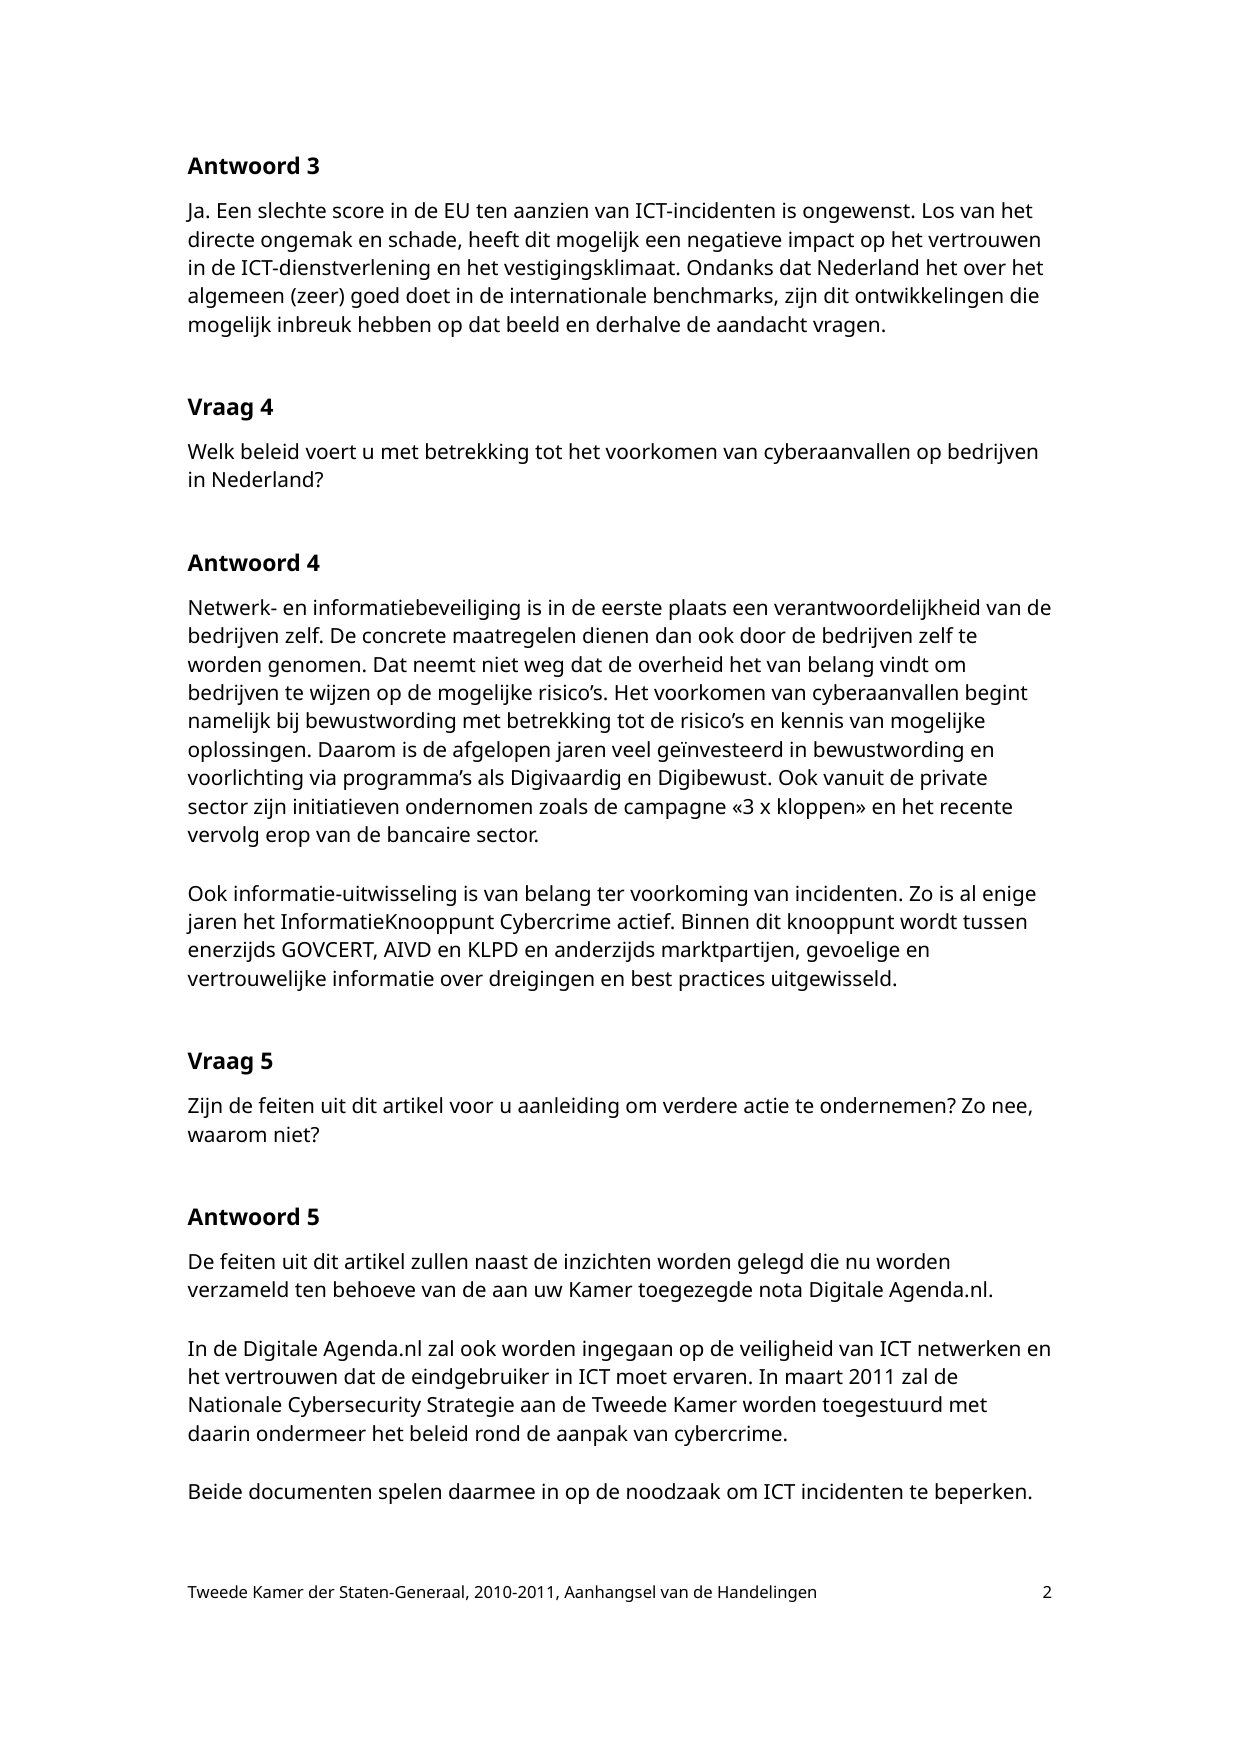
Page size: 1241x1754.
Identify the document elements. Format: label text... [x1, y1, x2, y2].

text Welk beleid voert u met betrekking tot het voorkomen van cyberaanvallen op bedrijven in Nederland? [187, 437, 1053, 494]
text Zijn de feiten uit dit artikel voor u aanleiding om verdere actie te ondernemen? Zo nee, waarom niet? [187, 1091, 1053, 1148]
text De feiten uit dit artikel zullen naast de inzichten worden gelegd die nu worden verzameld ten behoeve van de aan uw Kamer toegezegde nota Digitale Agenda.nl. [187, 1247, 1053, 1304]
text Beide documenten spelen daarmee in op de noodzaak om ICT incidenten te beperken. [187, 1477, 1053, 1506]
subtitle Antwoord 3 [187, 150, 1053, 181]
subtitle Vraag 4 [187, 391, 1053, 422]
subtitle Antwoord 5 [187, 1201, 1053, 1232]
text Netwerk- en informatiebeveiliging is in de eerste plaats een verantwoordelijkheid van de bedrijven zelf. De concrete maatregelen dienen dan ook door de bedrijven zelf te worden genomen. Dat neemt niet weg dat de overheid het van belang vindt om bedrijven te wijzen op de mogelijke risico’s. Het voorkomen van cyberaanvallen begint namelijk bij bewustwording met betrekking tot de risico’s en kennis van mogelijke oplossingen. Daarom is de afgelopen jaren veel geïnvesteerd in bewustwording en voorlichting via programma’s als Digivaardig en Digibewust. Ook vanuit de private sector zijn initiatieven ondernomen zoals de campagne «3 x kloppen» en het recente vervolg erop van de bancaire sector. [187, 593, 1053, 849]
subtitle Vraag 5 [187, 1045, 1053, 1076]
text In de Digitale Agenda.nl zal ook worden ingegaan op de veiligheid van ICT netwerken en het vertrouwen dat de eindgebruiker in ICT moet ervaren. In maart 2011 zal de Nationale Cybersecurity Strategie aan de Tweede Kamer worden toegestuurd met daarin ondermeer het beleid rond de aanpak van cybercrime. [187, 1334, 1053, 1447]
text Ook informatie-uitwisseling is van belang ter voorkoming van incidenten. Zo is al enige jaren het InformatieKnooppunt Cybercrime actief. Binnen dit knooppunt wordt tussen enerzijds GOVCERT, AIVD en KLPD en anderzijds marktpartijen, gevoelige en vertrouwelijke informatie over dreigingen en best practices uitgewisseld. [187, 879, 1053, 992]
text Ja. Een slechte score in de EU ten aanzien van ICT-incidenten is ongewenst. Los van het directe ongemak en schade, heeft dit mogelijk een negatieve impact op het vertrouwen in de ICT-dienstverlening en het vestigingsklimaat. Ondanks dat Nederland het over het algemeen (zeer) goed doet in de internationale benchmarks, zijn dit ontwikkelingen die mogelijk inbreuk hebben op dat beeld en derhalve de aandacht vragen. [187, 196, 1053, 338]
subtitle Antwoord 4 [187, 547, 1053, 578]
